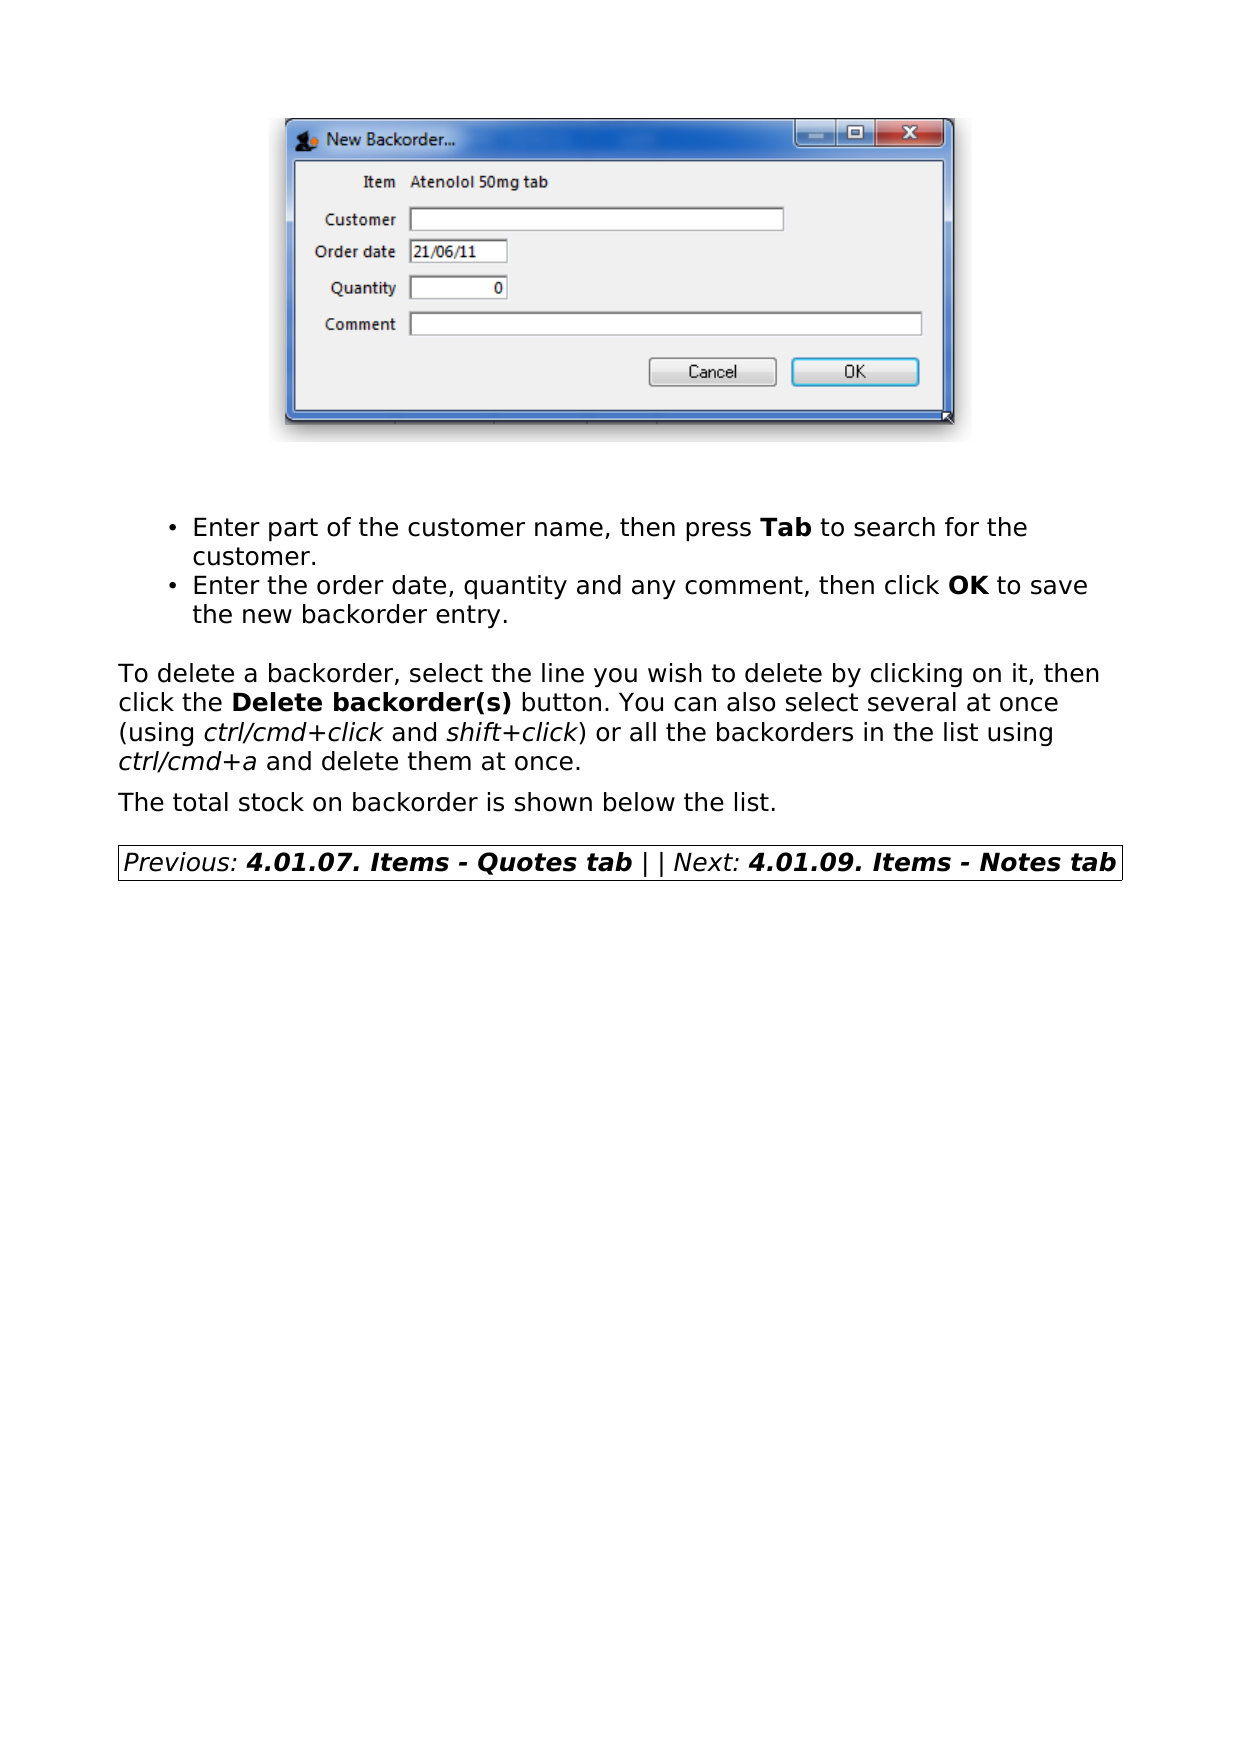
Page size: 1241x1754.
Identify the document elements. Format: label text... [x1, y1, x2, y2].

list Enter the order date, quantity and any comment, then click OK to save the new backorder entry. [177, 572, 1122, 630]
table_header Previous: 4.01.07. Items - Quotes tab | | Next: 4.01.09. Items - Notes tab [119, 846, 1122, 880]
list Enter part of the customer name, then press Tab to search for the customer. [177, 513, 1122, 572]
text The total stock on backorder is shown below the list. [118, 788, 1122, 818]
text To delete a backorder, select the line you wish to delete by clicking on it, then click the Delete backorder(s) button. You can also select several at once (using ctrl/cmd+click and shift+click) or all the backorders in the list using ctrl/cmd+a and delete them at once. [118, 659, 1122, 776]
picture [268, 118, 972, 442]
